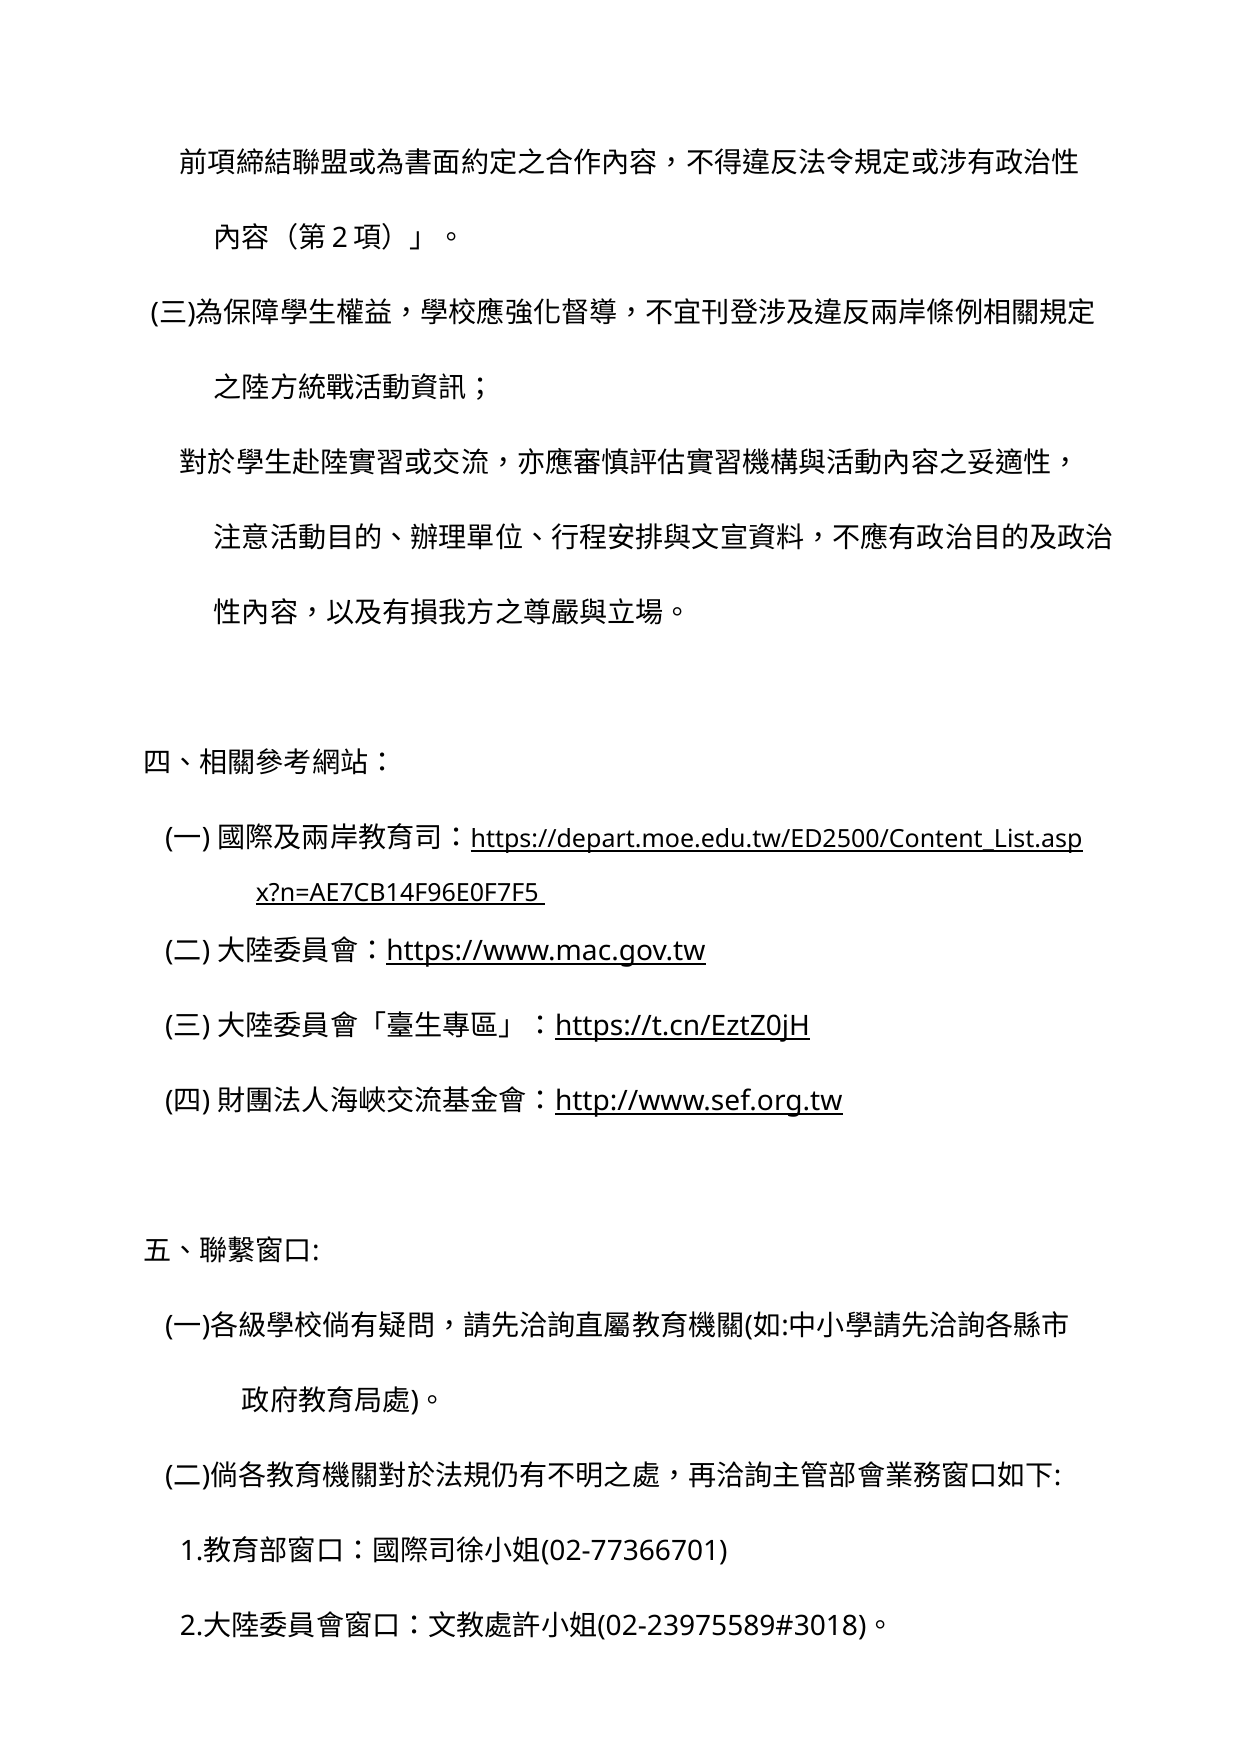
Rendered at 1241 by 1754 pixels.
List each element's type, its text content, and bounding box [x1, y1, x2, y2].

text 之陸方統戰活動資訊； 對於學生赴陸實習或交流，亦應審慎評估實習機構與活動內容之妥適性， [143, 348, 1122, 498]
text 性內容，以及有損我方之尊嚴與立場。 四、相關參考網站： (一) 國際及兩岸教育司：https://depart.moe.edu.tw/ED2500/Content_List.asp [143, 573, 1122, 873]
text 政府教育局處)。 (二)倘各教育機關對於法規仍有不明之處，再洽詢主管部會業務窗口如下: 1.教育部窗口：國際司徐小姐(02-77366701) 2.大陸委員會窗口：文教處許小姐(02-23975589#3018)。 [143, 1360, 1122, 1660]
text x?n=AE7CB14F96E0F7F5 (二) 大陸委員會：https://www.mac.gov.tw (三) 大陸委員會「臺生專區」：https://t.cn/EztZ0jH (四) 財團法人海峽交流基金會：http://www.sef.org.tw [143, 873, 1122, 1135]
text 注意活動目的、辦理單位、行程安排與文宣資料，不應有政治目的及政治 [143, 498, 1122, 573]
text 前項締結聯盟或為書面約定之合作內容，不得違反法令規定或涉有政治性 [143, 123, 1122, 198]
text 內容（第2項）」。 (三)為保障學生權益，學校應強化督導，不宜刊登涉及違反兩岸條例相關規定 [143, 198, 1122, 348]
text 五、聯繫窗口: (一)各級學校倘有疑問，請先洽詢直屬教育機關(如:中小學請先洽詢各縣市 [143, 1135, 1122, 1360]
